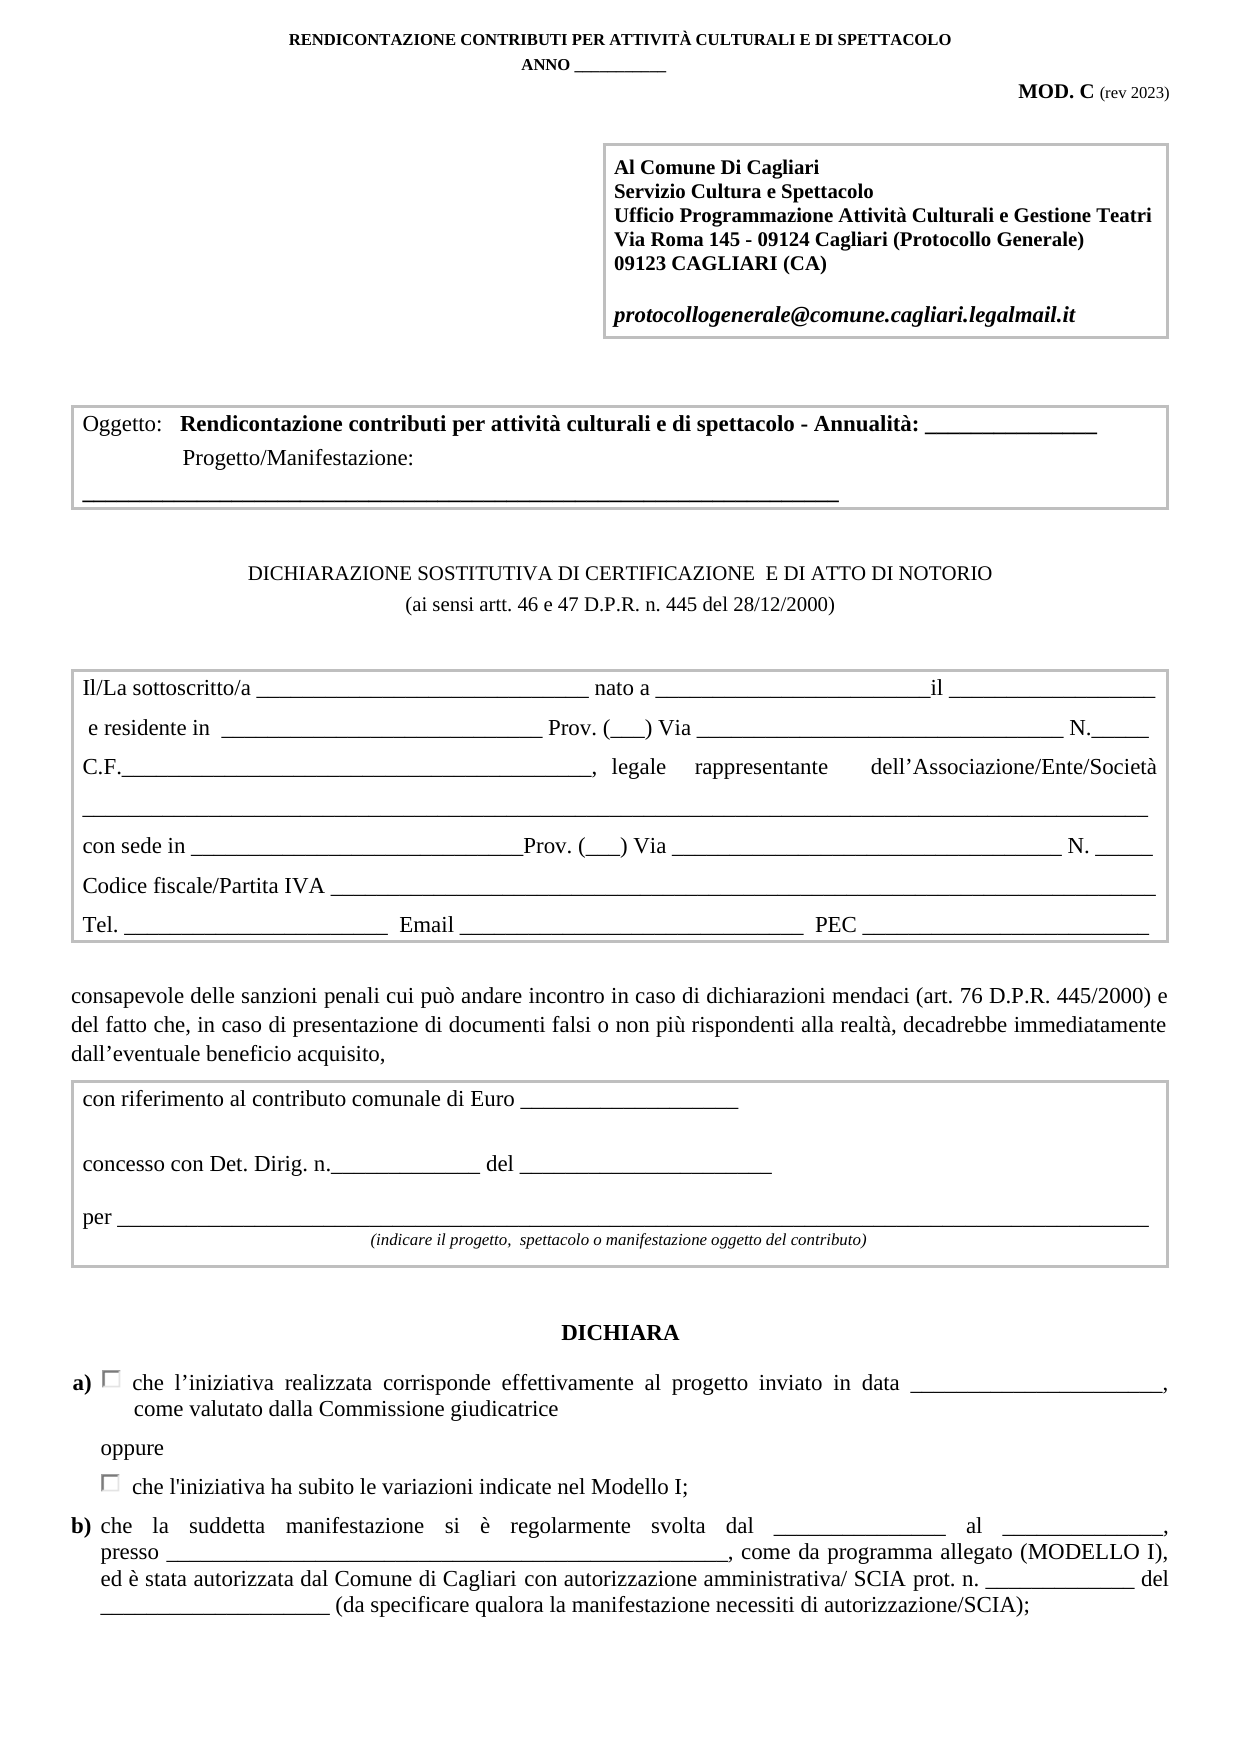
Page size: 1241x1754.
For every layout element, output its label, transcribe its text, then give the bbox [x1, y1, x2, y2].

subtitle con riferimento al contributo comunale di Euro ___________________ [74, 1083, 1166, 1112]
list che l'iniziativa ha subito le variazioni indicate nel Modello I; [71, 1473, 1169, 1499]
text con sede in _____________________________Prov. (___) Via __________________________________ N. _____ [74, 827, 1166, 859]
list che l’iniziativa realizzata corrisponde effettivamente al progetto inviato in data ______________________, come valutato dalla Commissione giudicatrice [72, 1369, 1169, 1422]
text Il/La sottoscritto/a _____________________________ nato a ________________________il __________________ [74, 672, 1166, 701]
list che la suddetta manifestazione si è regolarmente svolta dal _______________ al ______________, presso _________________________________________________, come da programma allegato (MODELLO I), ed è stata autorizzata dal Comune di Cagliari con autorizzazione amministrativa/ SCIA prot. n. _____________ del ____________________ (da specificare qualora la manifestazione necessiti di autorizzazione/SCIA); [71, 1512, 1169, 1617]
text consapevole delle sanzioni penali cui può andare incontro in caso di dichiarazioni mendaci (art. 76 D.P.R. 445/2000) e del fatto che, in caso di presentazione di documenti falsi o non più rispondenti alla realtà, decadrebbe immediatamente dall’eventuale beneficio acquisito, [71, 980, 1169, 1067]
title Progetto/Manifestazione: __________________________________________________________________ [74, 439, 1166, 507]
text Servizio Cultura e Spettacolo [606, 167, 1166, 191]
text (ai sensi artt. 46 e 47 D.P.R. n. 445 del 28/12/2000) [71, 592, 1169, 616]
text Tel. _______________________ Email ______________________________ PEC _________________________ [74, 906, 1166, 940]
text (indicare il progetto, spettacolo o manifestazione oggetto del contributo) [74, 1224, 1166, 1265]
text Via Roma 145 - 09124 Cagliari (Protocollo Generale) [606, 215, 1166, 239]
text Al Comune Di Cagliari [606, 146, 1166, 167]
list oppure [71, 1434, 1169, 1461]
title DICHIARAZIONE SOSTITUTIVA DI CERTIFICAZIONE E DI ATTO DI NOTORIO [71, 561, 1169, 585]
text e residente in ____________________________ Prov. (___) Via ________________________________ N._____ [74, 709, 1166, 740]
subtitle DICHIARA [71, 1319, 1169, 1345]
text Codice fiscale/Partita IVA ________________________________________________________________________ [74, 867, 1166, 898]
text 09123 CAGLIARI (CA) [606, 239, 1166, 275]
title Oggetto: Rendicontazione contributi per attività culturali e di spettacolo - Annualità: _______________ [74, 408, 1166, 436]
text per __________________________________________________________________________________________ [74, 1198, 1166, 1224]
text Ufficio Programmazione Attività Culturali e Gestione Teatri [606, 191, 1166, 215]
text C.F._________________________________________, legale rappresentante dell’Associazione/Ente/Società _____________________________________________________________________________________________ [74, 748, 1166, 819]
text protocollogenerale@comune.cagliari.legalmail.it [606, 290, 1166, 336]
subtitle concesso con Det. Dirig. n._____________ del ______________________ [74, 1145, 1166, 1177]
